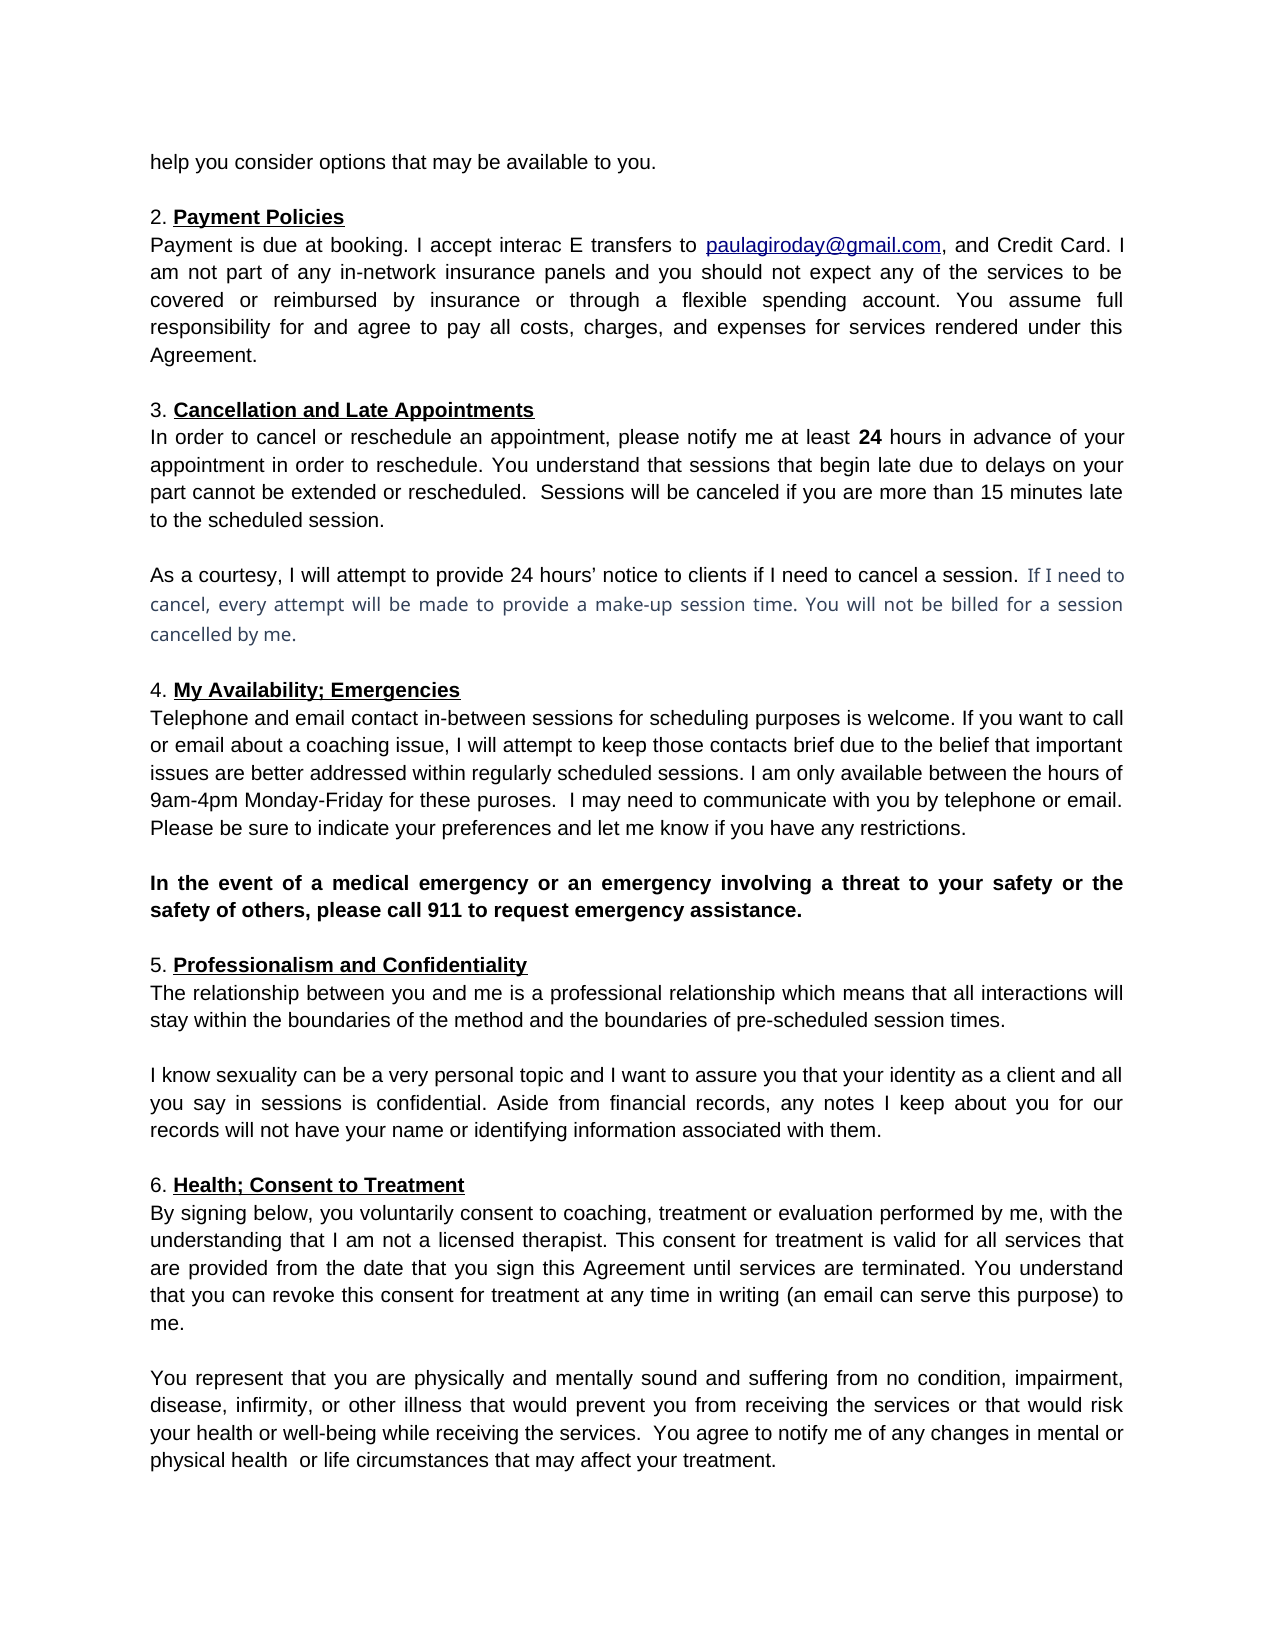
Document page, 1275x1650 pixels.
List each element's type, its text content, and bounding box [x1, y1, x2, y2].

text The relationship between you and me is a professional relationship which means that all interactions will stay within the boundaries of the method and the boundaries of pre-scheduled session times. [150, 980, 1125, 1032]
text help you consider options that may be available to you. [150, 150, 1125, 174]
text 2. Payment Policies [150, 205, 1125, 229]
text By signing below, you voluntarily consent to coaching, treatment or evaluation performed by me, with the understanding that I am not a licensed therapist. This consent for treatment is valid for all services that are provided from the date that you sign this Agreement until services are terminated. You understand that you can revoke this consent for treatment at any time in writing (an email can serve this purpose) to me. [150, 1200, 1125, 1334]
text 5. Professionalism and Confidentiality [150, 953, 1125, 977]
text I know sexuality can be a very personal topic and I want to assure you that your identity as a client and all you say in sessions is confidential. Aside from financial records, any notes I keep about you for our records will not have your name or identifying information associated with them. [150, 1063, 1125, 1142]
text 4. My Availability; Emergencies [150, 678, 1125, 702]
text You represent that you are physically and mentally sound and suffering from no condition, impairment, disease, infirmity, or other illness that would prevent you from receiving the services or that would risk your health or well-being while receiving the services. You agree to notify me of any changes in mental or physical health or life circumstances that may affect your treatment. [150, 1365, 1125, 1472]
text Telephone and email contact in-between sessions for scheduling purposes is welcome. If you want to call or email about a coaching issue, I will attempt to keep those contacts brief due to the belief that important issues are better addressed within regularly scheduled sessions. I am only available between the hours of 9am-4pm Monday-Friday for these puroses. I may need to communicate with you by telephone or email. Please be sure to indicate your preferences and let me know if you have any restrictions. [150, 705, 1125, 839]
text In order to cancel or reschedule an appointment, please notify me at least 24 hours in advance of your appointment in order to reschedule. You understand that sessions that begin late due to delays on your part cannot be extended or rescheduled. Sessions will be canceled if you are more than 15 minutes late to the scheduled session. [150, 425, 1125, 531]
text 3. Cancellation and Late Appointments [150, 397, 1125, 421]
text Payment is due at booking. I accept interac E transfers to paulagiroday@gmail.com, and Credit Card. I am not part of any in-network insurance panels and you should not expect any of the services to be covered or reimbursed by insurance or through a flexible spending account. You assume full responsibility for and agree to pay all costs, charges, and expenses for services rendered under this Agreement. [150, 232, 1125, 366]
text 6. Health; Consent to Treatment [150, 1173, 1125, 1197]
text As a courtesy, I will attempt to provide 24 hours’ notice to clients if I need to cancel a session. If I need to cancel, every attempt will be made to provide a make-up session time. You will not be billed for a session cancelled by me. [150, 562, 1125, 647]
text In the event of a medical emergency or an emergency involving a threat to your safety or the safety of others, please call 911 to request emergency assistance. [150, 870, 1125, 922]
